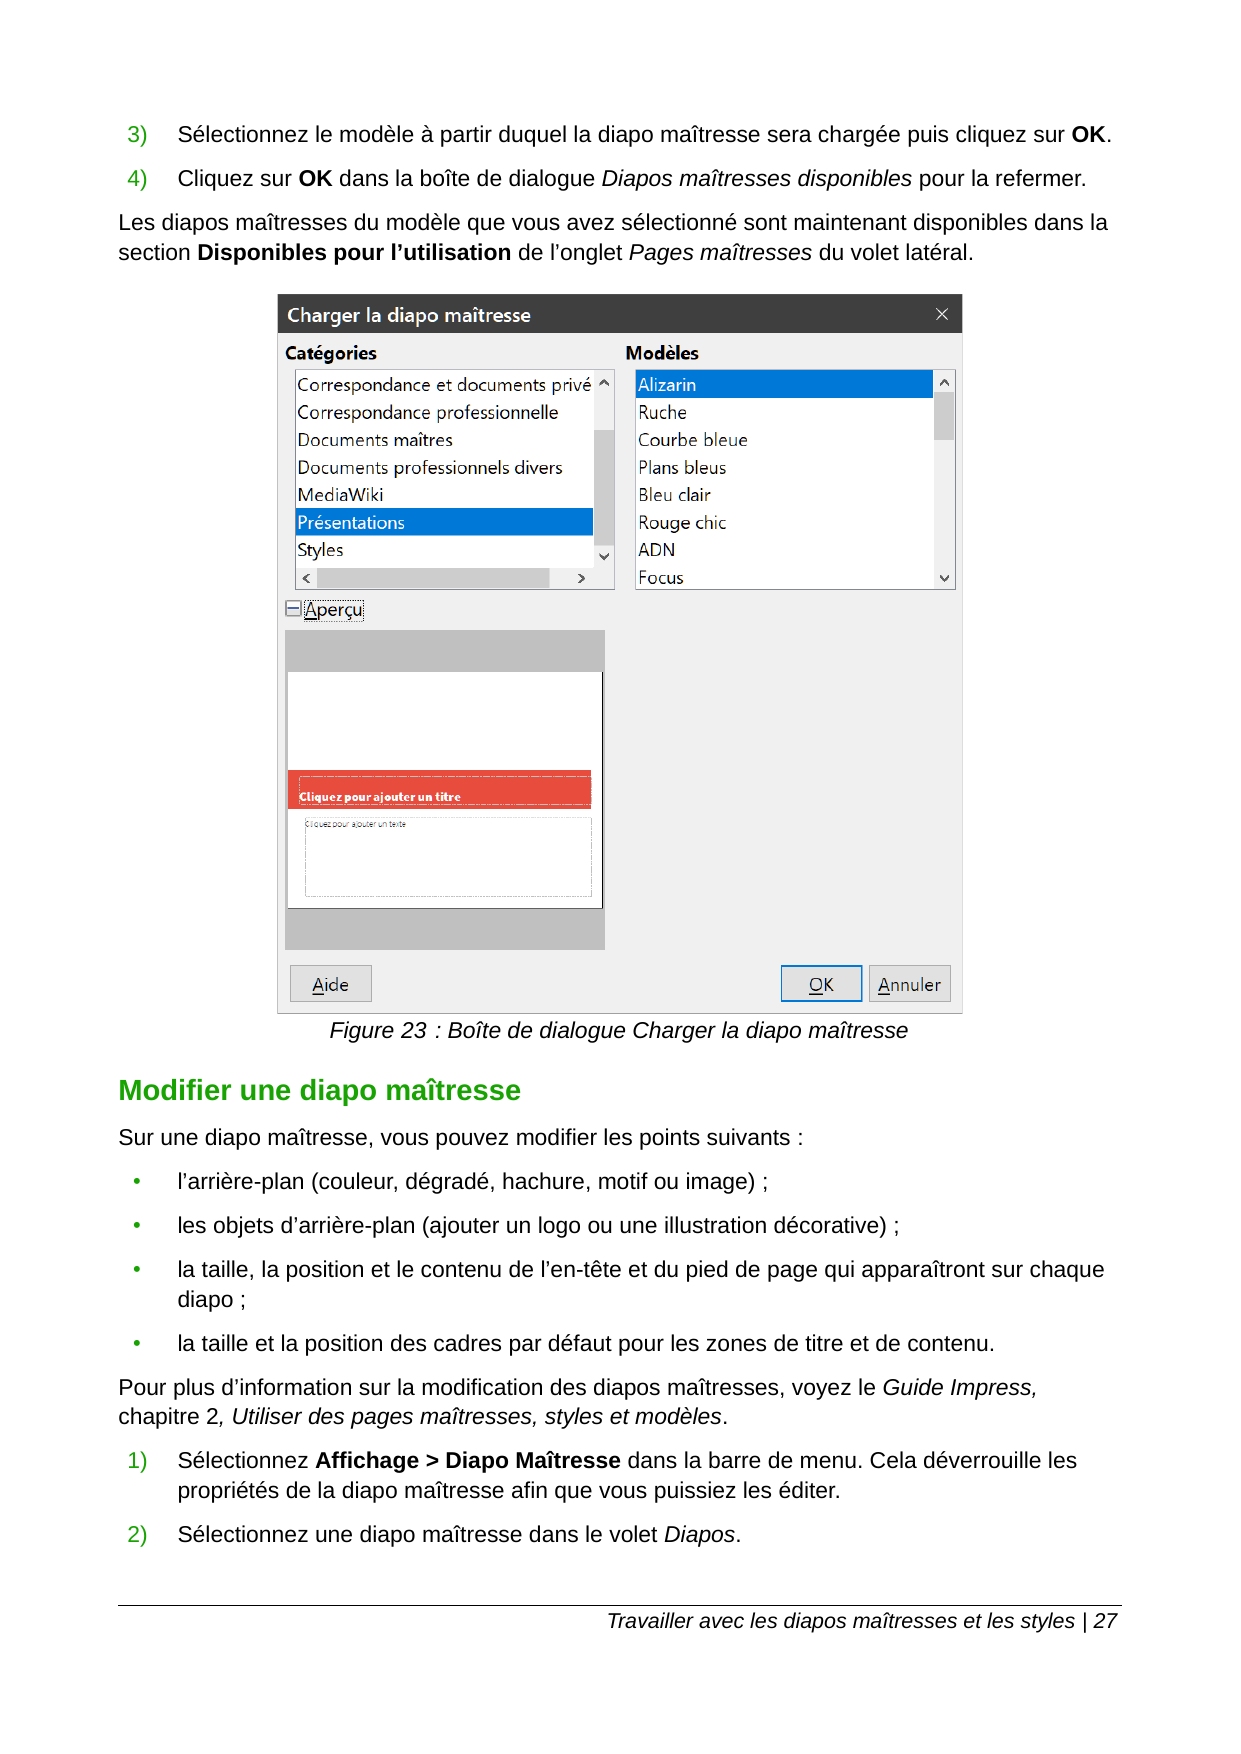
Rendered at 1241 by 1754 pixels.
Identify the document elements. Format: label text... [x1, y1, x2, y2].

text Les diapos maîtresses du modèle que vous avez sélectionné sont maintenant disponibles dans la section Disponibles pour l’utilisation de l’onglet Pages maîtresses du volet latéral. [118, 206, 1122, 265]
text Pour plus d’information sur la modification des diapos maîtresses, voyez le Guide Impress, chapitre 2, Utiliser des pages maîtresses, styles et modèles. [118, 1371, 1122, 1429]
subtitle Modifier une diapo maîtresse [118, 1073, 1122, 1106]
list Sélectionnez Affichage > Diapo Maîtresse dans la barre de menu. Cela déverrouille les propriétés de la diapo maîtresse afin que vous puissiez les éditer. [148, 1444, 1122, 1503]
text Sur une diapo maîtresse, vous pouvez modifier les points suivants : [118, 1121, 1122, 1150]
list les objets d’arrière-plan (ajouter un logo ou une illustration décorative) ; [133, 1209, 1122, 1238]
list la taille, la position et le contenu de l’en-tête et du pied de page qui apparaîtront sur chaque diapo ; [133, 1253, 1122, 1312]
list l’arrière-plan (couleur, dégradé, hachure, motif ou image) ; [133, 1165, 1122, 1194]
text Figure 23 : Boîte de dialogue Charger la diapo maîtresse [118, 1014, 1122, 1043]
picture [277, 294, 963, 1014]
list Sélectionnez une diapo maîtresse dans le volet Diapos. [148, 1518, 1122, 1547]
list Sélectionnez le modèle à partir duquel la diapo maîtresse sera chargée puis cliquez sur OK. [148, 118, 1122, 148]
list Cliquez sur OK dans la boîte de dialogue Diapos maîtresses disponibles pour la refermer. [148, 162, 1122, 192]
list la taille et la position des cadres par défaut pour les zones de titre et de contenu. [133, 1327, 1122, 1356]
